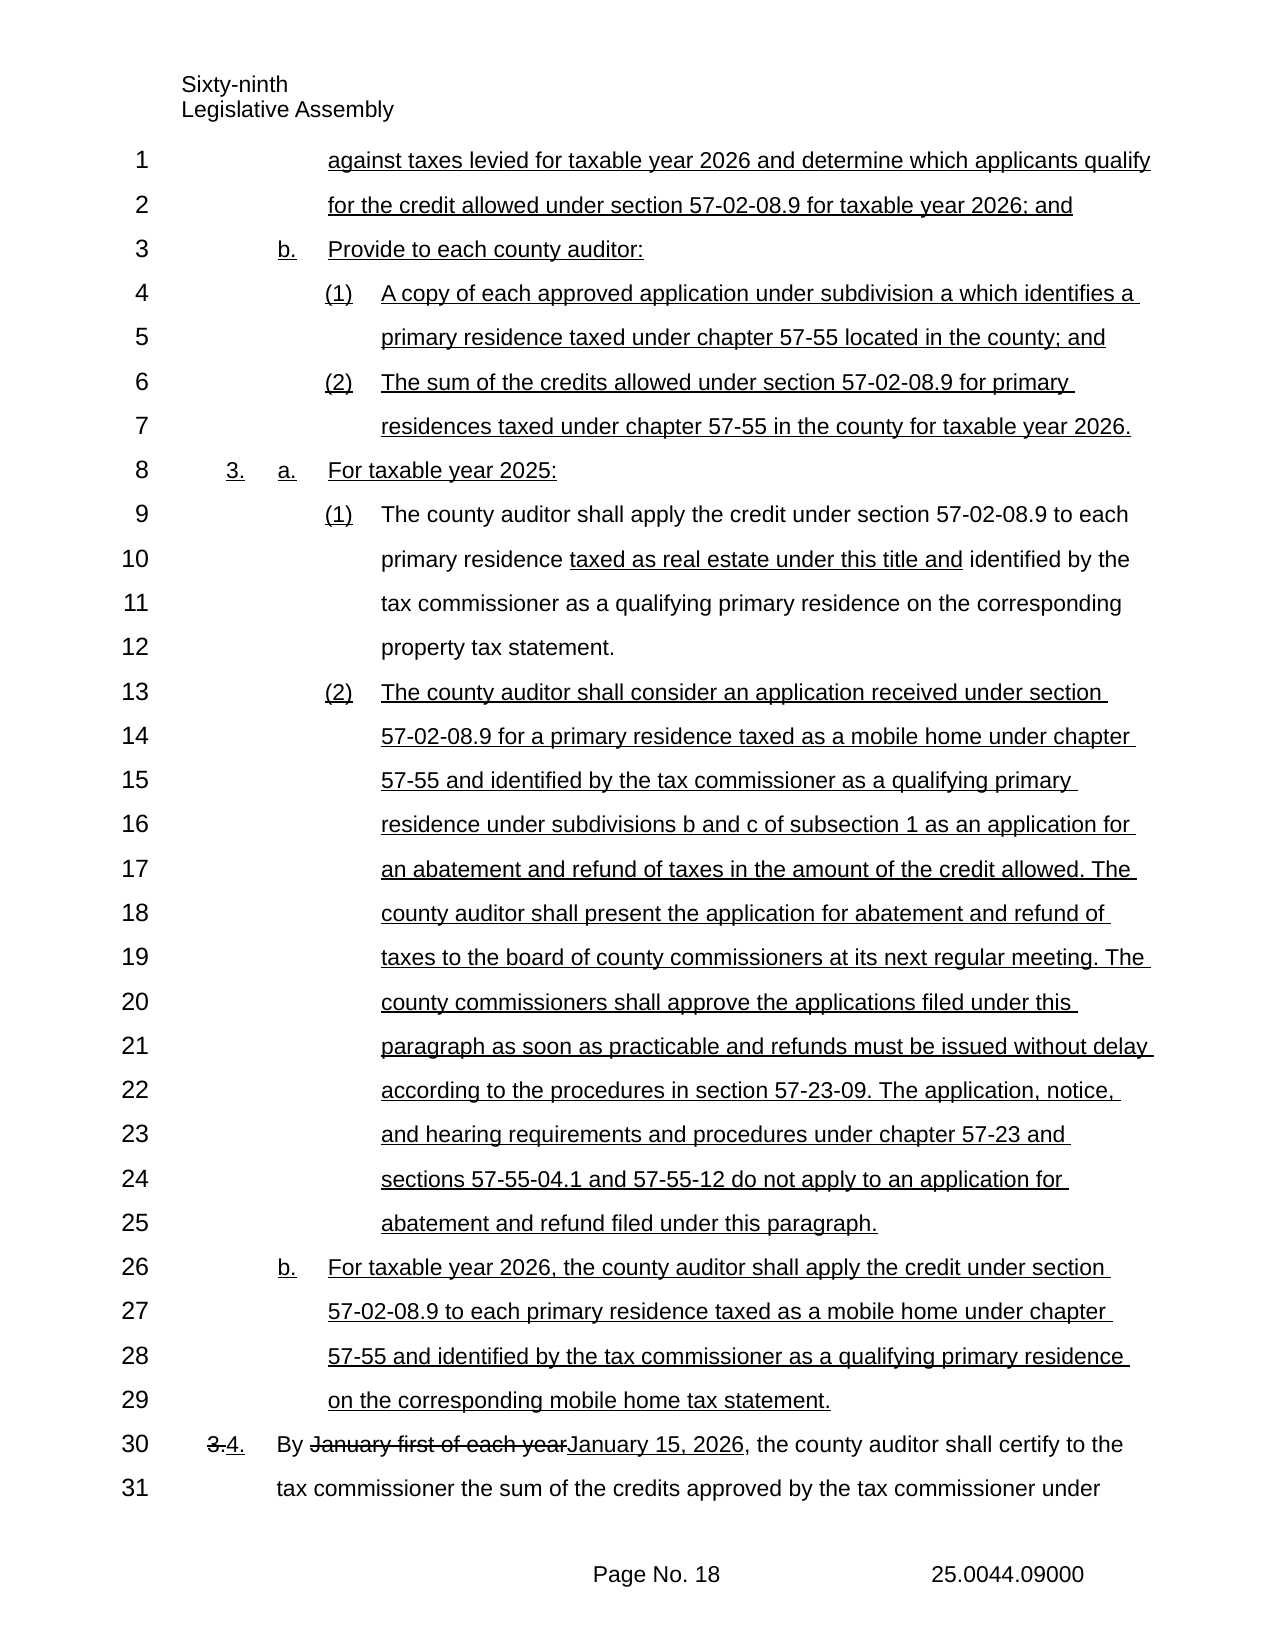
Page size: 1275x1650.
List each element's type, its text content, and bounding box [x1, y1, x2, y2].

text (1) The county auditor shall apply the credit under section 57‑02‑08.9 to each primary residence taxed as real estate under this title and identified by the tax commissioner as a qualifying primary residence on the corresponding property tax statement. [181, 487, 1154, 664]
text against taxes levied for taxable year 2026 and determine which applicants qualify for the credit allowed under section 57‑02‑08.9 for taxable year 2026; and [181, 133, 1154, 222]
text b. Provide to each county auditor: [181, 222, 1154, 266]
text (1) A copy of each approved application under subdivision a which identifies a primary residence taxed under chapter 57‑55 located in the county; and [181, 266, 1154, 355]
text b. For taxable year 2026, the county auditor shall apply the credit under section 57‑02‑08.9 to each primary residence taxed as a mobile home under chapter 57‑55 and identified by the tax commissioner as a qualifying primary residence on the corresponding mobile home tax statement. [181, 1240, 1154, 1417]
text 3.4. By January first of each yearJanuary 15, 2026, the county auditor shall certify to the tax commissioner the sum of the credits approved by the tax commissioner under [181, 1417, 1154, 1506]
text 3. a. For taxable year 2025: [181, 443, 1154, 487]
text (2) The county auditor shall consider an application received under section 57‑02‑08.9 for a primary residence taxed as a mobile home under chapter 57‑55 and identified by the tax commissioner as a qualifying primary residence under subdivisions b and c of subsection 1 as an application for an abatement and refund of taxes in the amount of the credit allowed. The county auditor shall present the application for abatement and refund of taxes to the board of county commissioners at its next regular meeting. The county commissioners shall approve the applications filed under this paragraph as soon as practicable and refunds must be issued without delay according to the procedures in section 57‑23‑09. The application, notice, and hearing requirements and procedures under chapter 57‑23 and sections 57‑55‑04.1 and 57‑55‑12 do not apply to an application for abatement and refund filed under this paragraph. [181, 664, 1154, 1240]
text (2) The sum of the credits allowed under section 57‑02‑08.9 for primary residences taxed under chapter 57‑55 in the county for taxable year 2026. [181, 355, 1154, 443]
